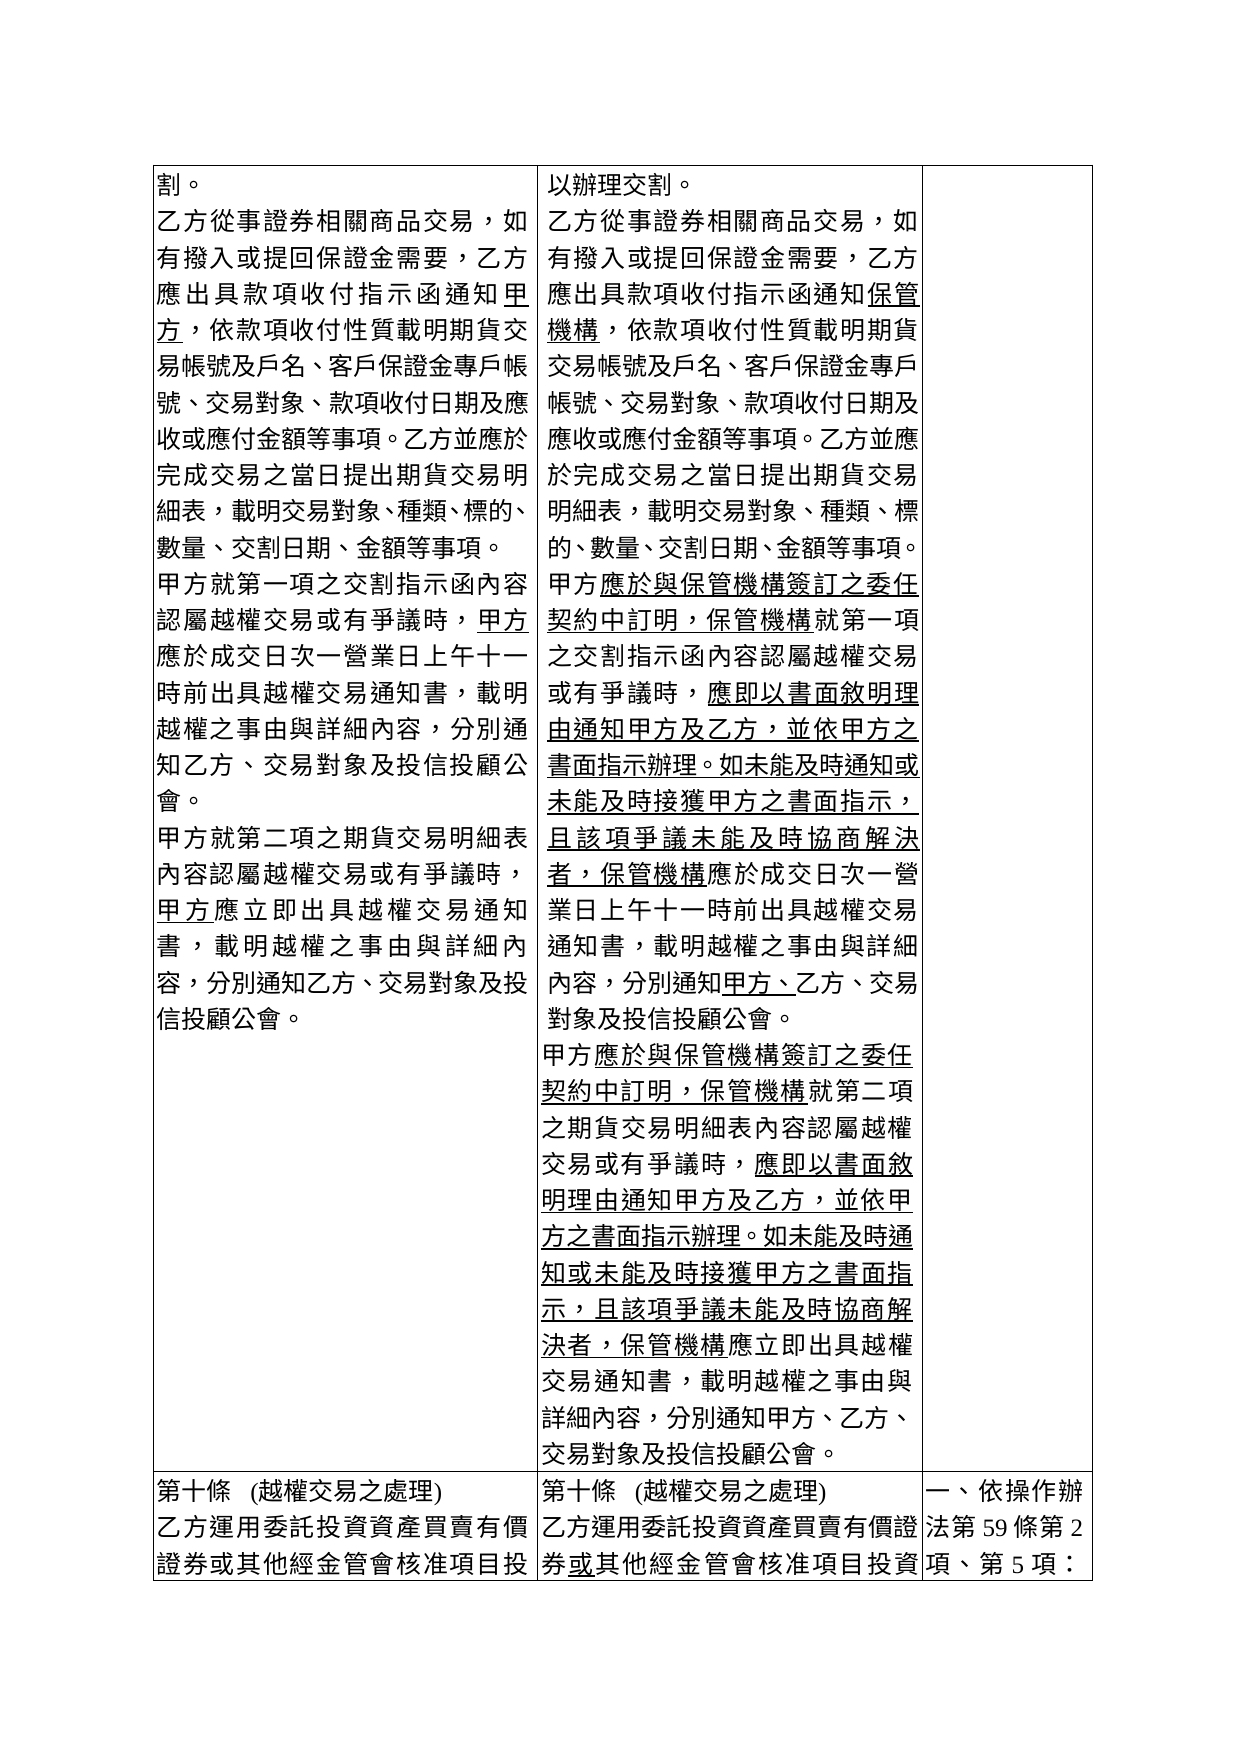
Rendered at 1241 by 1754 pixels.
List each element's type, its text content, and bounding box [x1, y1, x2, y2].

table_cell 一、依操作辦法第59條第2項、第5項： [923, 1472, 1092, 1580]
table_cell [923, 166, 1092, 1471]
table_cell 第十條 (越權交易之處理) 乙方運用委託投資資產買賣有價證券或其他經金管會核准項目投 [154, 1472, 537, 1580]
table_cell 割。 乙方從事證券相關商品交易，如有撥入或提回保證金需要，乙方應出具款項收付指示函通知甲方，依款項收付性質載明期貨交易帳號及戶名、客戶保證金專戶帳號、交易對象、款項收付日期及應收或應付金額等事項。乙方並應於完成交易之當日提出期貨交易明細表，載明交易對象、種類、標的、數量、交割日期、金額等事項。 甲方就第一項之交割指示函內容認屬越權交易或有爭議時，甲方應於成交日次一營業日上午十一時前出具越權交易通知書，載明越權之事由與詳細內容，分別通知乙方、交易對象及投信投顧公會。 甲方就第二項之期貨交易明細表內容認屬越權交易或有爭議時，甲方應立即出具越權交易通知書，載明越權之事由與詳細內容，分別通知乙方、交易對象及投信投顧公會。 [154, 166, 537, 1471]
table_cell 第十條 (越權交易之處理) 乙方運用委託投資資產買賣有價證券或其他經金管會核准項目投資 [538, 1472, 922, 1580]
table_cell 以辦理交割。 乙方從事證券相關商品交易，如有撥入或提回保證金需要，乙方應出具款項收付指示函通知保管機構，依款項收付性質載明期貨交易帳號及戶名、客戶保證金專戶帳號、交易對象、款項收付日期及應收或應付金額等事項。乙方並應於完成交易之當日提出期貨交易明細表，載明交易對象、種類、標的、數量、交割日期、金額等事項。 甲方應於與保管機構簽訂之委任契約中訂明，保管機構就第一項之交割指示函內容認屬越權交易或有爭議時，應即以書面敘明理由通知甲方及乙方，並依甲方之書面指示辦理。如未能及時通知或未能及時接獲甲方之書面指示，且該項爭議未能及時協商解決者，保管機構應於成交日次一營業日上午十一時前出具越權交易通知書，載明越權之事由與詳細內容，分別通知甲方、乙方、交易對象及投信投顧公會。 甲方應於與保管機構簽訂之委任契約中訂明，保管機構就第二項之期貨交易明細表內容認屬越權交易或有爭議時，應即以書面敘明理由通知甲方及乙方，並依甲方之書面指示辦理。如未能及時通知或未能及時接獲甲方之書面指示，且該項爭議未能及時協商解決者，保管機構應立即出具越權交易通知書，載明越權之事由與詳細內容，分別通知甲方、乙方、交易對象及投信投顧公會。 [538, 166, 922, 1471]
